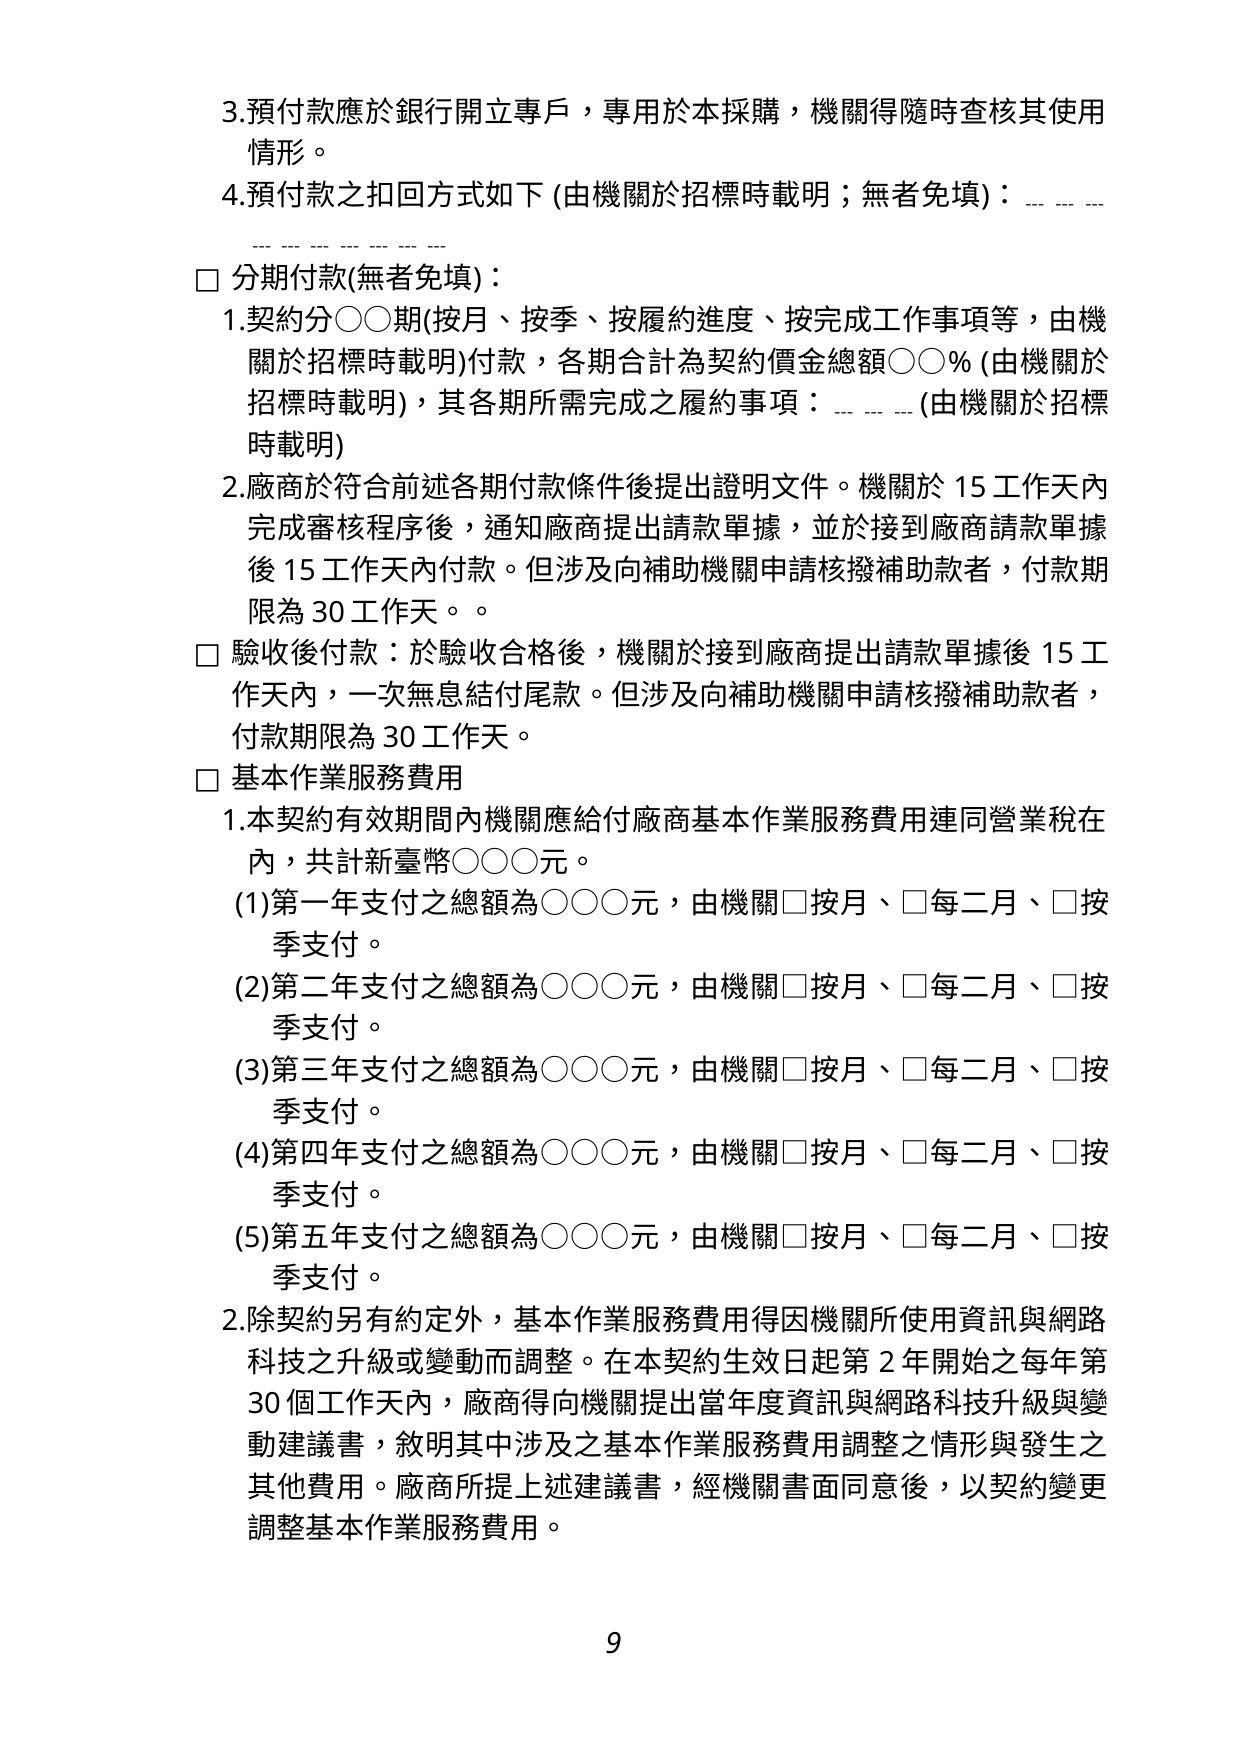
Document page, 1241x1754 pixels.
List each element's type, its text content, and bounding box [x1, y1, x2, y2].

text (3)第三年支付之總額為○○○元，由機關□按月、□每二月、□按季支付。 [235, 1047, 1109, 1130]
text (2)第二年支付之總額為○○○元，由機關□按月、□每二月、□按季支付。 [235, 964, 1109, 1047]
text 1.契約分○○期(按月、按季、按履約進度、按完成工作事項等，由機關於招標時載明)付款，各期合計為契約價金總額○○% (由機關於招標時載明)，其各期所需完成之履約事項：﹍﹍﹍(由機關於招標時載明) [221, 297, 1109, 464]
list 分期付款(無者免填)： [193, 255, 1109, 297]
list 基本作業服務費用 [193, 755, 1109, 797]
text 4.預付款之扣回方式如下 (由機關於招標時載明；無者免填)：﹍﹍﹍﹍﹍﹍﹍﹍﹍﹍ [221, 172, 1109, 255]
list 驗收後付款：於驗收合格後，機關於接到廠商提出請款單據後15工作天內，一次無息結付尾款。但涉及向補助機關申請核撥補助款者，付款期限為30工作天。 [193, 630, 1109, 755]
text 3.預付款應於銀行開立專戶，專用於本採購，機關得隨時查核其使用情形。 [221, 89, 1109, 172]
text 2.除契約另有約定外，基本作業服務費用得因機關所使用資訊與網路科技之升級或變動而調整。在本契約生效日起第2年開始之每年第30個工作天內，廠商得向機關提出當年度資訊與網路科技升級與變動建議書，敘明其中涉及之基本作業服務費用調整之情形與發生之其他費用。廠商所提上述建議書，經機關書面同意後，以契約變更調整基本作業服務費用。 [221, 1297, 1109, 1547]
text 2.廠商於符合前述各期付款條件後提出證明文件。機關於15工作天內完成審核程序後，通知廠商提出請款單據，並於接到廠商請款單據後15工作天內付款。但涉及向補助機關申請核撥補助款者，付款期限為30工作天。。 [221, 464, 1109, 630]
text (1)第一年支付之總額為○○○元，由機關□按月、□每二月、□按季支付。 [235, 880, 1109, 964]
text 1.本契約有效期間內機關應給付廠商基本作業服務費用連同營業稅在內，共計新臺幣○○○元。 [221, 797, 1109, 880]
text (5)第五年支付之總額為○○○元，由機關□按月、□每二月、□按季支付。 [235, 1214, 1109, 1297]
text (4)第四年支付之總額為○○○元，由機關□按月、□每二月、□按季支付。 [235, 1130, 1109, 1214]
